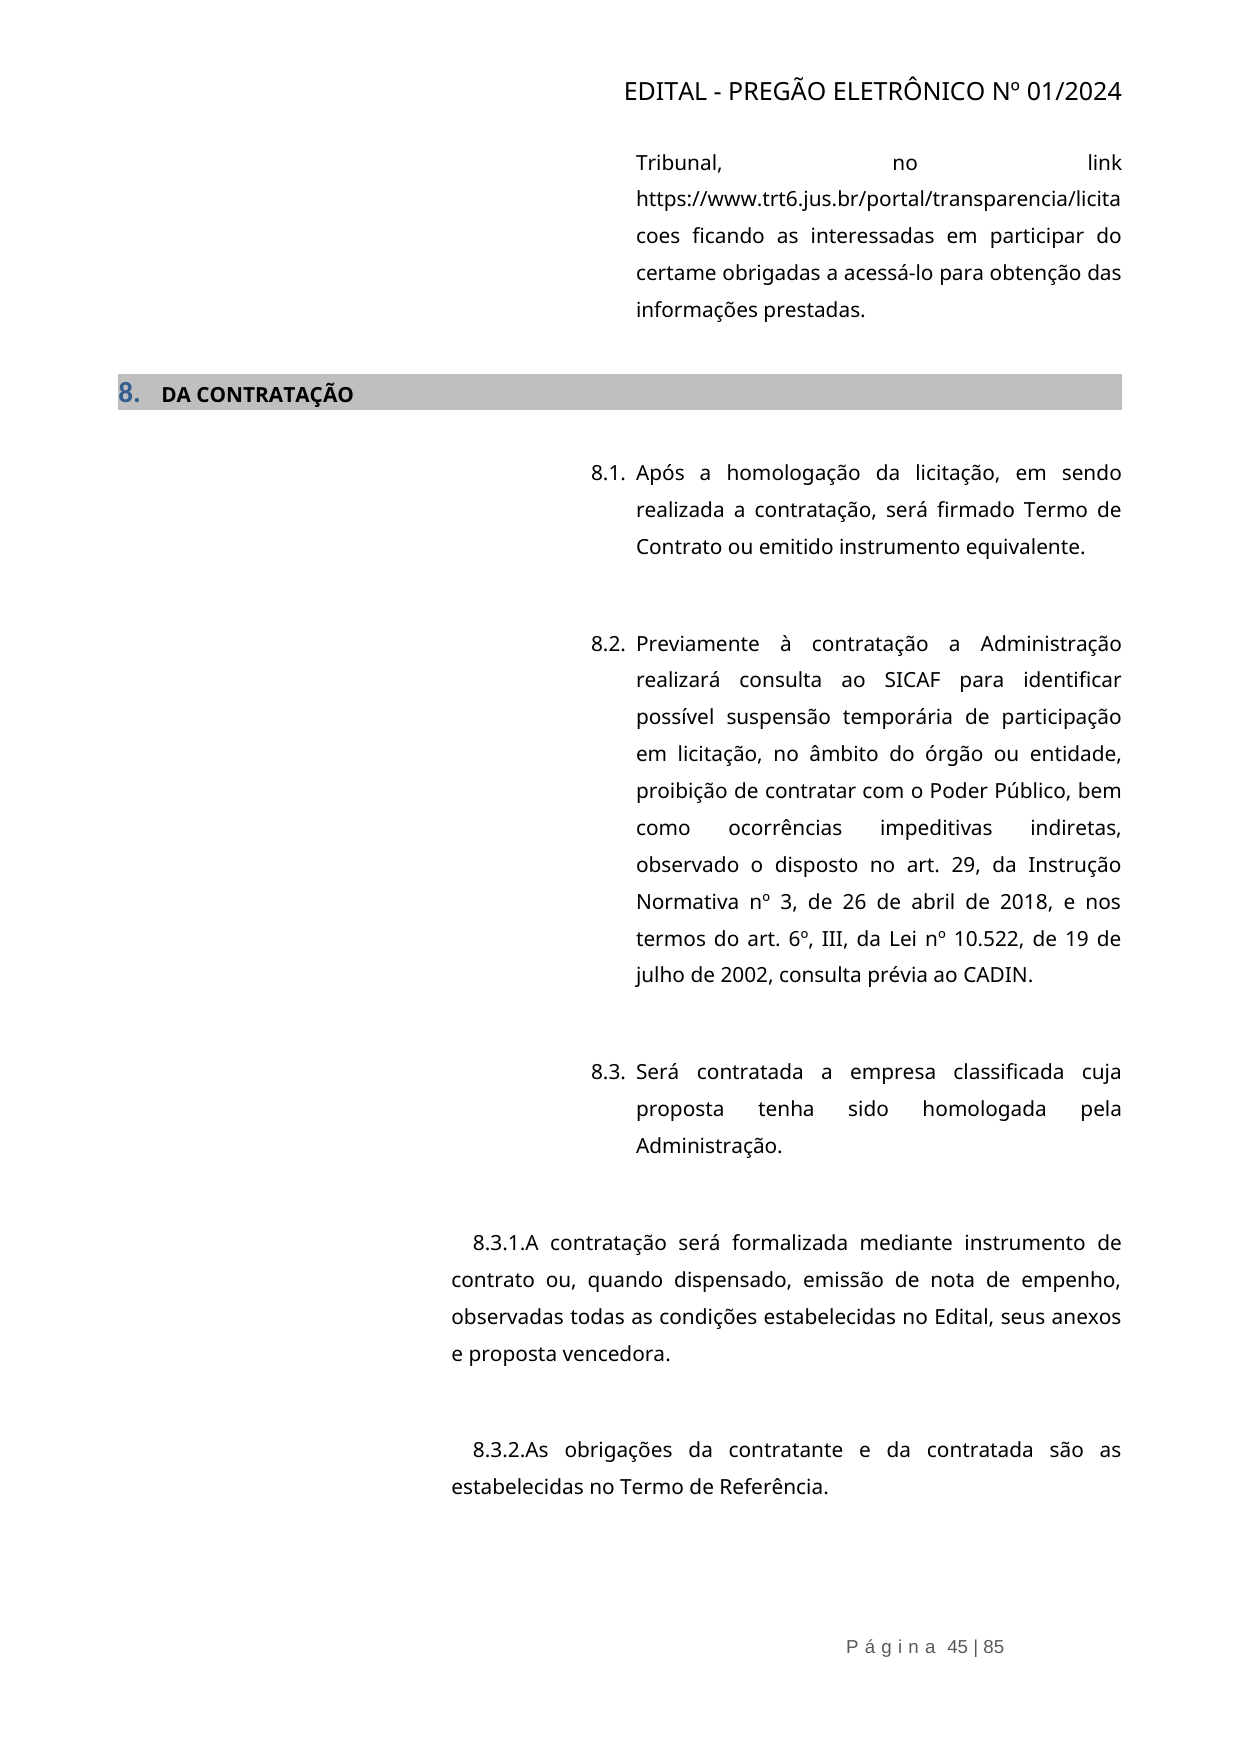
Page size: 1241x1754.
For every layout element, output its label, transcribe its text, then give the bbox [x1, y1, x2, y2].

list Será contratada a empresa classificada cuja proposta tenha sido homologada pela Administração. [591, 1057, 1122, 1159]
list A contratação será formalizada mediante instrumento de contrato ou, quando dispensado, emissão de nota de empenho, observadas todas as condições estabelecidas no Edital, seus anexos e proposta vencedora. [399, 1228, 1122, 1367]
list Após a homologação da licitação, em sendo realizada a contratação, será firmado Termo de Contrato ou emitido instrumento equivalente. [591, 458, 1122, 560]
list Tribunal, no link https://www.trt6.jus.br/portal/transparencia/licitacoes ficando as interessadas em participar do certame obrigadas a acessá-lo para obtenção das informações prestadas. [591, 148, 1122, 324]
list As obrigações da contratante e da contratada são as estabelecidas no Termo de Referência. [399, 1436, 1122, 1501]
list Previamente à contratação a Administração realizará consulta ao SICAF para identificar possível suspensão temporária de participação em licitação, no âmbito do órgão ou entidade, proibição de contratar com o Poder Público, bem como ocorrências impeditivas indiretas, observado o disposto no art. 29, da Instrução Normativa nº 3, de 26 de abril de 2018, e nos termos do art. 6º, III, da Lei nº 10.522, de 19 de julho de 2002, consulta prévia ao CADIN. [591, 629, 1122, 989]
list DA CONTRATAÇÃO [118, 374, 1122, 410]
